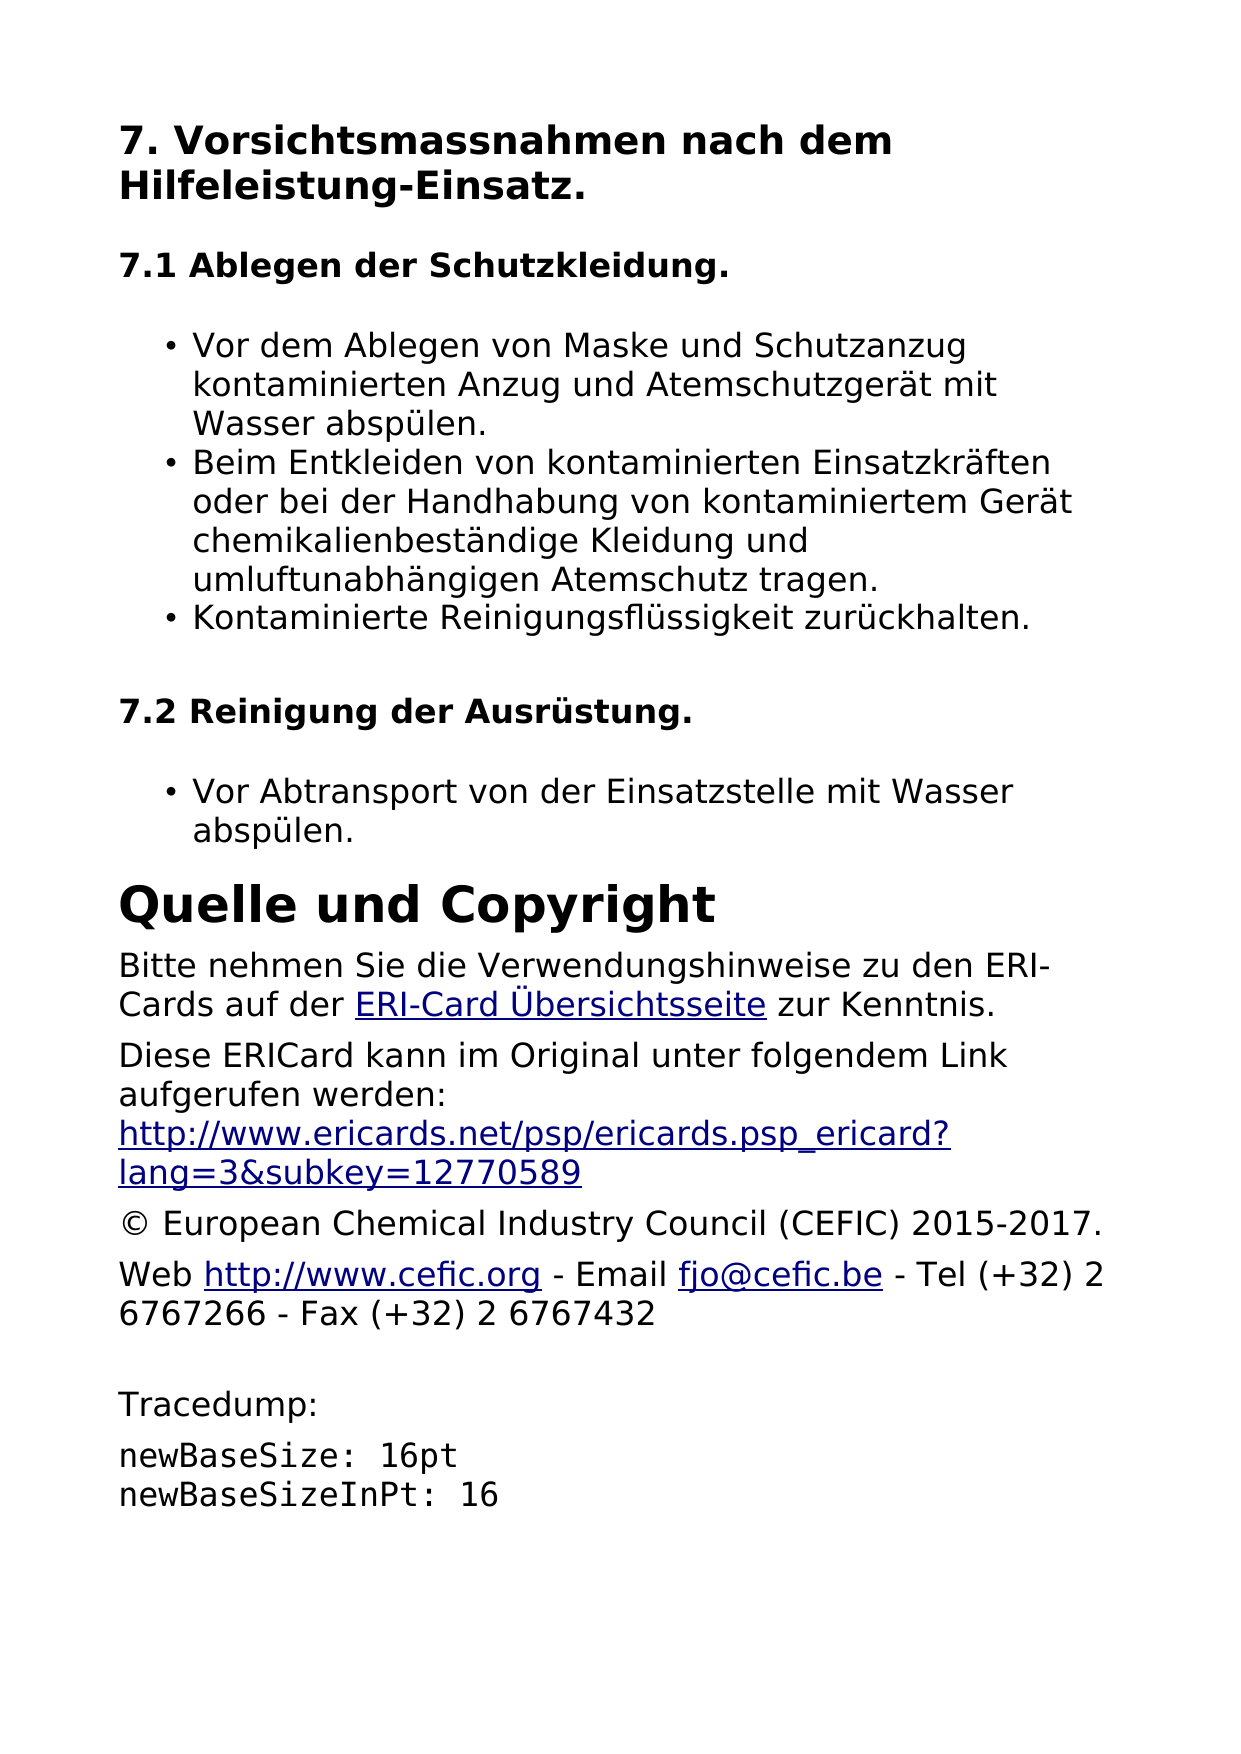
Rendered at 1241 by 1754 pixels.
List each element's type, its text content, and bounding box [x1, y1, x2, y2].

subtitle 7.2 Reinigung der Ausrüstung. [118, 692, 1122, 731]
text Tracedump: [118, 1346, 1122, 1424]
list Beim Entkleiden von kontaminierten Einsatzkräften oder bei der Handhabung von kontaminiertem Gerät chemikalienbeständige Kleidung und umluftunabhängigen Atemschutz tragen. [177, 443, 1122, 599]
list Vor dem Ablegen von Maske und Schutzanzug kontaminierten Anzug und Atemschutzgerät mit Wasser abspülen. [177, 327, 1122, 443]
list Vor Abtransport von der Einsatzstelle mit Wasser abspülen. [177, 773, 1122, 851]
text © European Chemical Industry Council (CEFIC) 2015-2017. [118, 1204, 1122, 1243]
text newBaseSize: 16pt newBaseSizeInPt: 16 [118, 1436, 1122, 1514]
subtitle 7.1 Ablegen der Schutzkleidung. [118, 246, 1122, 285]
text Web http://www.cefic.org - Email fjo@cefic.be - Tel (+32) 2 6767266 - Fax (+32) 2 6767432 [118, 1256, 1122, 1334]
text Diese ERICard kann im Original unter folgendem Link aufgerufen werden: http://www.ericards.net/psp/ericards.psp_ericard?lang=3&subkey=12770589 [118, 1037, 1122, 1192]
text Bitte nehmen Sie die Verwendungshinweise zu den ERI-Cards auf der ERI-Card Übersichtsseite zur Kenntnis. [118, 946, 1122, 1024]
subtitle Quelle und Copyright [118, 876, 1122, 934]
list Kontaminierte Reinigungsflüssigkeit zurückhalten. [177, 599, 1122, 638]
subtitle 7. Vorsichtsmassnahmen nach dem Hilfeleistung-Einsatz. [118, 118, 1122, 208]
